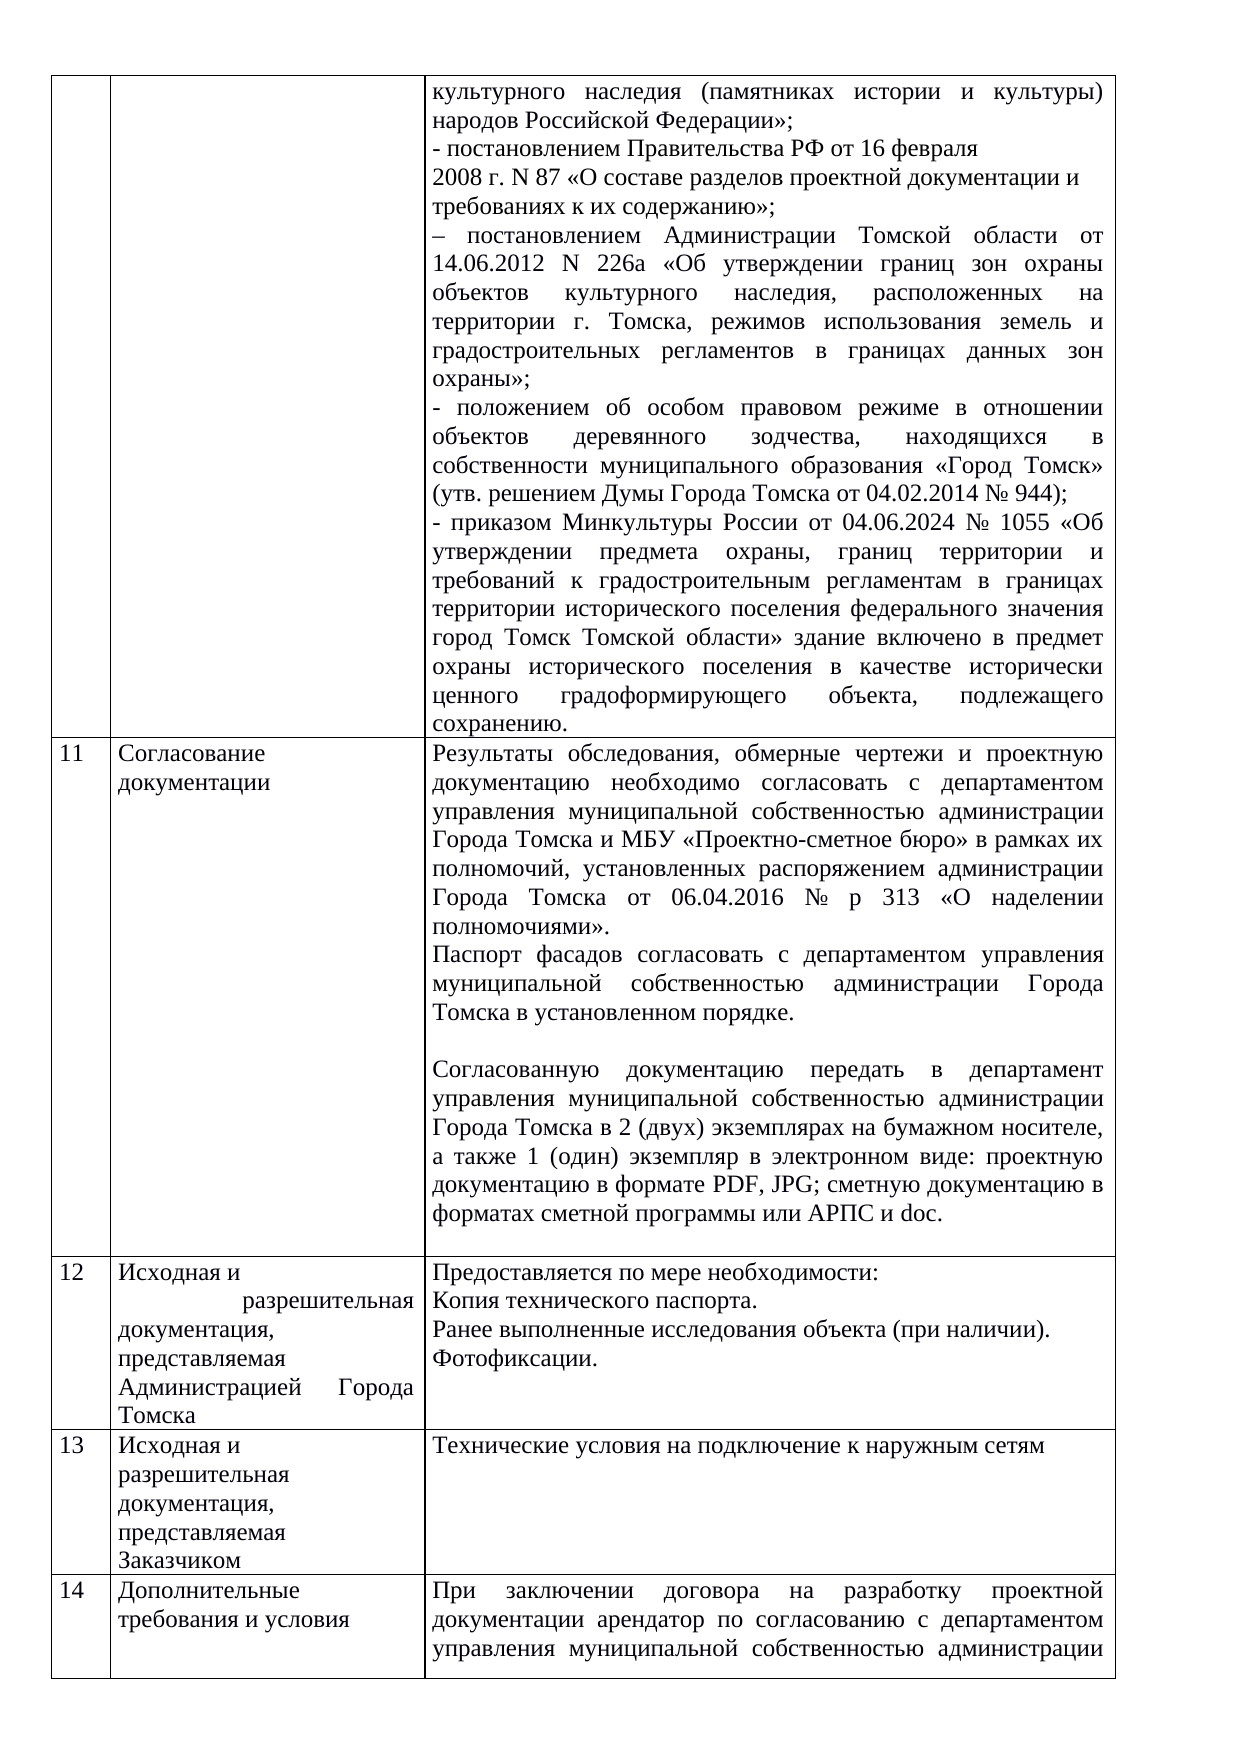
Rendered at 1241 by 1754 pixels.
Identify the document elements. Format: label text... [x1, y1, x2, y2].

table_cell Исходная и разрешительная документация, представляемая Администрацией Города Томска [111, 1257, 424, 1429]
table_cell [111, 76, 424, 737]
table_cell При заключении договора на разработку проектной документации арендатор по согласованию с департаментом управления муниципальной собственностью администрации [426, 1575, 1115, 1678]
table_cell Технические условия на подключение к наружным сетям [426, 1430, 1115, 1574]
table_cell 11 [52, 738, 110, 1256]
table_cell Согласование документации [111, 738, 424, 1256]
table_cell Результаты обследования, обмерные чертежи и проектную документацию необходимо согласовать с департаментом управления муниципальной собственностью администрации Города Томска и МБУ «Проектно-сметное бюро» в рамках их полномочий, установленных распоряжением администрации Города Томска от 06.04.2016 № р 313 «О наделении полномочиями». Паспорт фасадов согласовать с департаментом управления муниципальной собственностью администрации Города Томска в установленном порядке. Согласованную документацию передать в департамент управления муниципальной собственностью администрации Города Томска в 2 (двух) экземплярах на бумажном носителе, а также 1 (один) экземпляр в электронном виде: проектную документацию в формате PDF, JPG; сметную документацию в форматах сметной программы или АРПС и doc. [426, 738, 1115, 1256]
table_cell 13 [52, 1430, 110, 1574]
table_cell Исходная и разрешительная документация, представляемая Заказчиком [111, 1430, 424, 1574]
table_cell Дополнительные требования и условия [111, 1575, 424, 1678]
table_cell культурного наследия (памятниках истории и культуры) народов Российской Федерации»; - постановлением Правительства РФ от 16 февраля 2008 г. N 87 «О составе разделов проектной документации и требованиях к их содержанию»; – постановлением Администрации Томской области от 14.06.2012 N 226а «Об утверждении границ зон охраны объектов культурного наследия, расположенных на территории г. Томска, режимов использования земель и градостроительных регламентов в границах данных зон охраны»; - положением об особом правовом режиме в отношении объектов деревянного зодчества, находящихся в собственности муниципального образования «Город Томск» (утв. решением Думы Города Томска от 04.02.2014 № 944); - приказом Минкультуры России от 04.06.2024 № 1055 «Об утверждении предмета охраны, границ территории и требований к градостроительным регламентам в границах территории исторического поселения федерального значения город Томск Томской области» здание включено в предмет охраны исторического поселения в качестве исторически ценного градоформирующего объекта, подлежащего сохранению. [426, 76, 1115, 737]
table_cell [52, 76, 110, 737]
table_cell 12 [52, 1257, 110, 1429]
table_cell Предоставляется по мере необходимости: Копия технического паспорта. Ранее выполненные исследования объекта (при наличии). Фотофиксации. [426, 1257, 1115, 1429]
table_cell 14 [52, 1575, 110, 1678]
